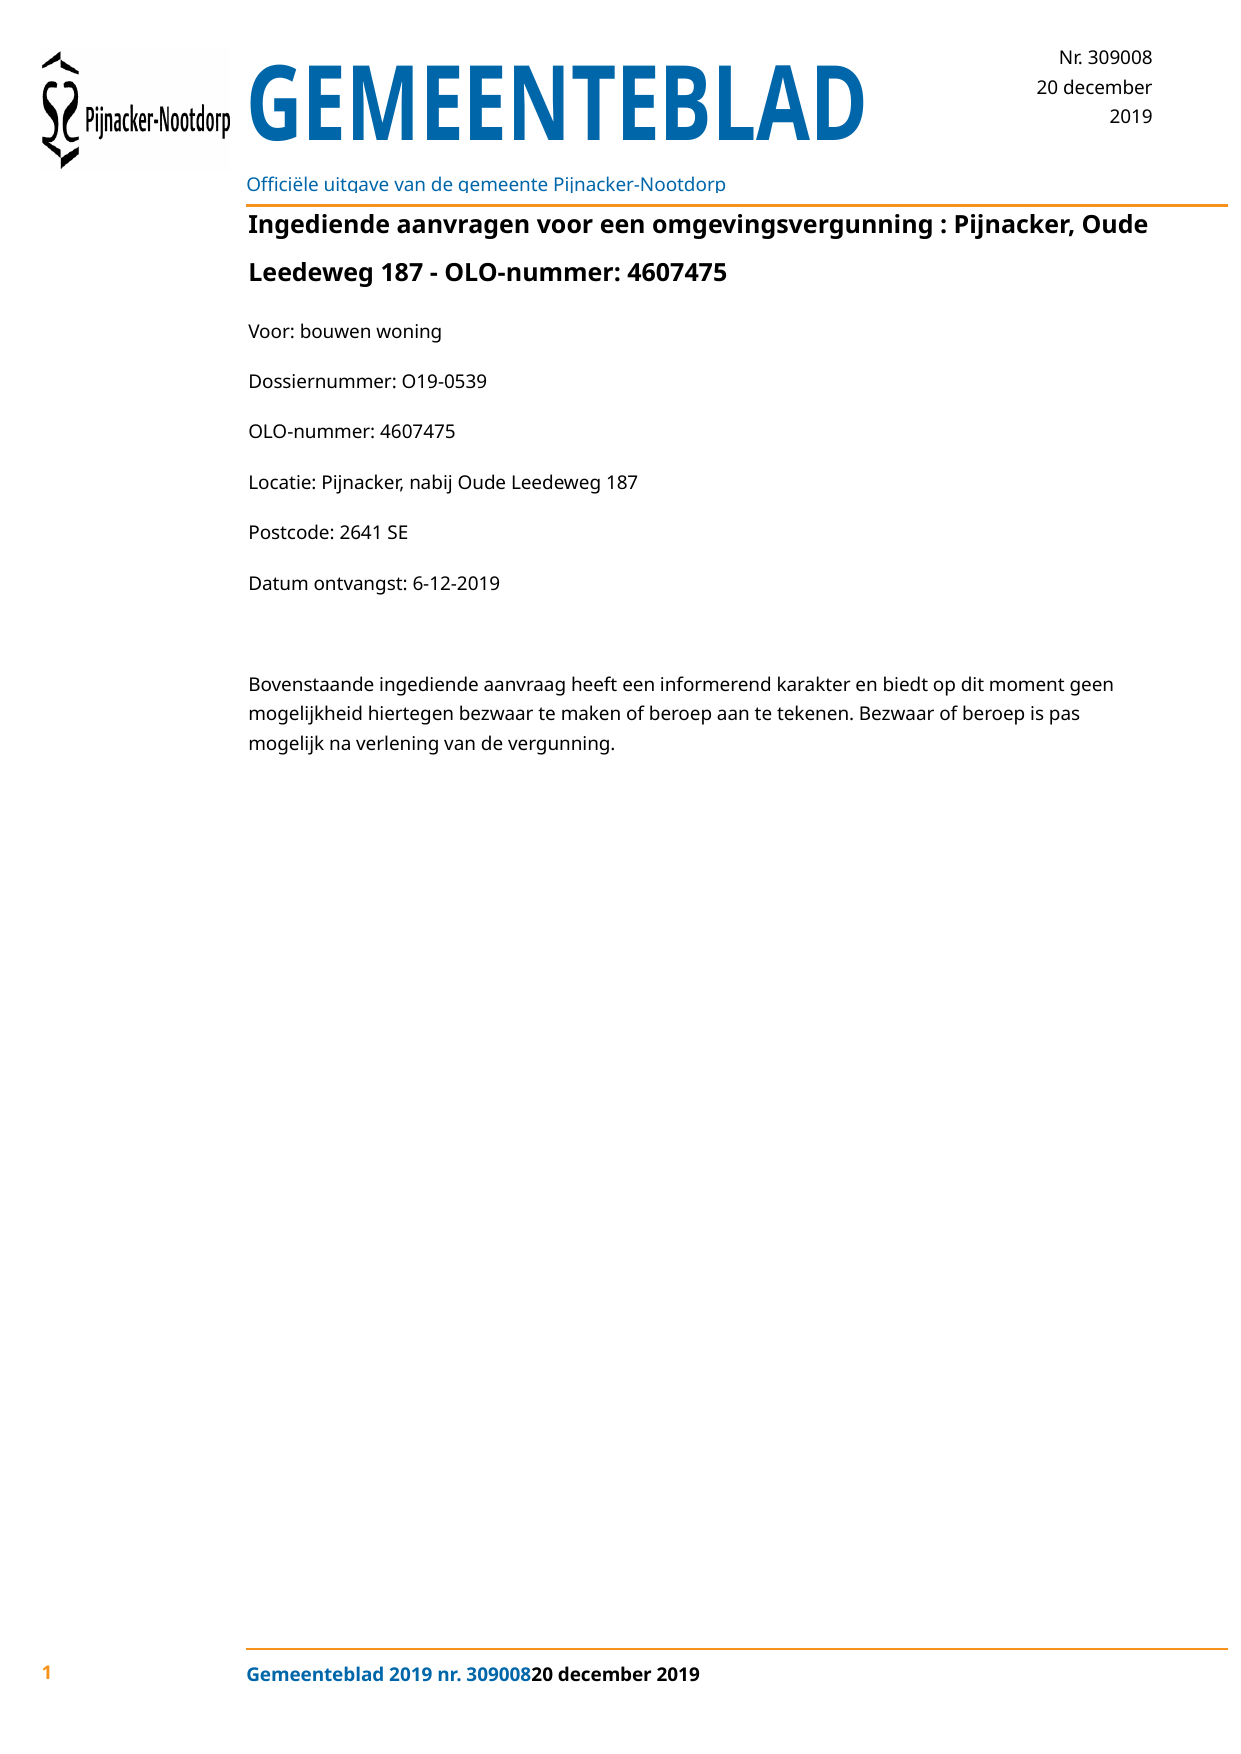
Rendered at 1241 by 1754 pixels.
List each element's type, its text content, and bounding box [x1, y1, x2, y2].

text Postcode: 2641 SE [248, 519, 1152, 545]
text Bovenstaande ingediende aanvraag heeft een informerend karakter en biedt op dit moment geen mogelijkheid hiertegen bezwaar te maken of beroep aan te tekenen. Bezwaar of beroep is pas mogelijk na verlening van de vergunning. [248, 671, 1152, 756]
text Datum ontvangst: 6-12-2019 [248, 570, 1152, 596]
picture [41, 47, 231, 172]
text Voor: bouwen woning [248, 318, 1152, 344]
text Ingediende aanvragen voor een omgevingsvergunning : Pijnacker, Oude Leedeweg 187 - OLO-nummer: 4607475 [248, 207, 1152, 288]
text Locatie: Pijnacker, nabij Oude Leedeweg 187 [248, 469, 1152, 495]
text OLO-nummer: 4607475 [248, 419, 1152, 444]
text Dossiernummer: O19-0539 [248, 368, 1152, 394]
